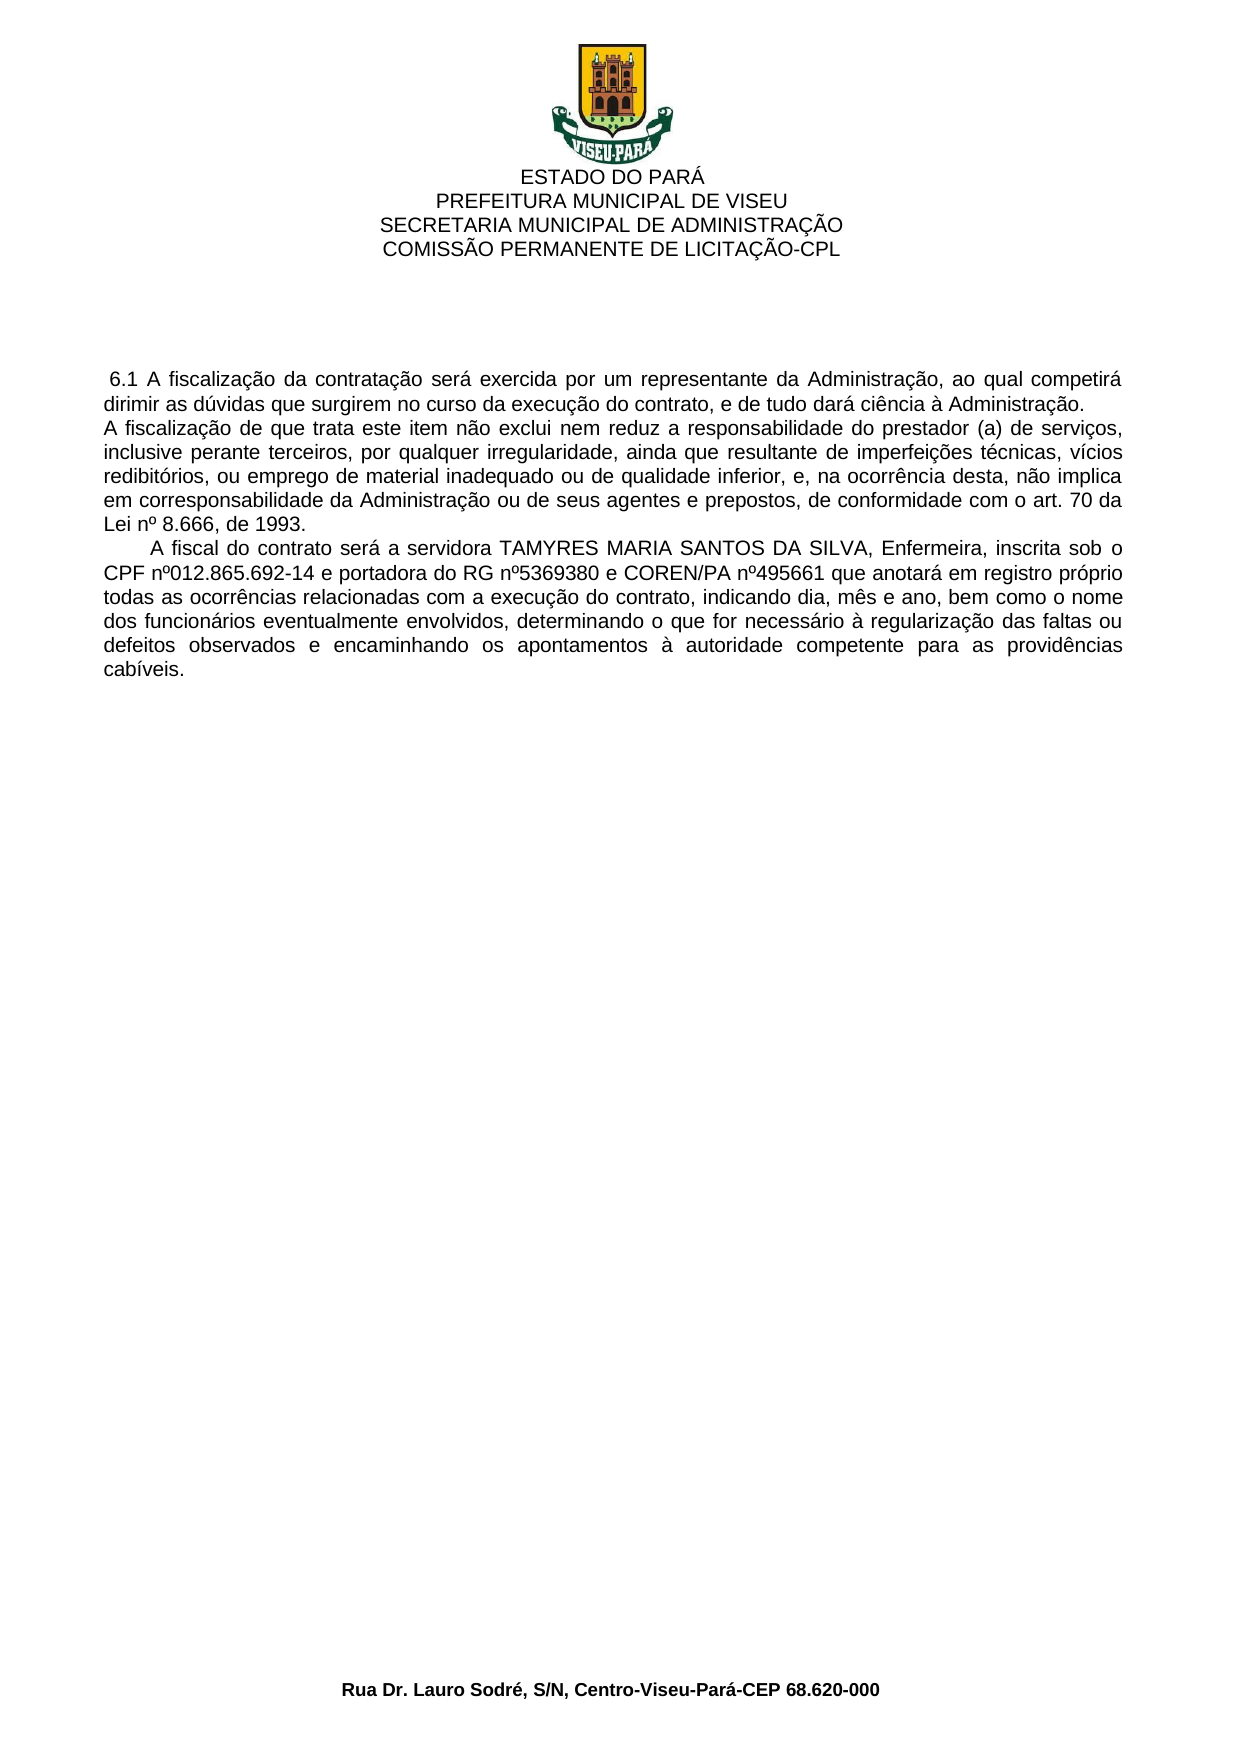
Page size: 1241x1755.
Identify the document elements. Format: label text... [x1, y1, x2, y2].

text 6.1 A fiscalização da contratação será exercida por um representante da Administração, ao qual competirá dirimir as dúvidas que surgirem no curso da execução do contrato, e de tudo dará ciência à Administração. [103, 367, 1122, 415]
text A fiscalização de que trata este item não exclui nem reduz a responsabilidade do prestador (a) de serviços, inclusive perante terceiros, por qualquer irregularidade, ainda que resultante de imperfeições técnicas, vícios redibitórios, ou emprego de material inadequado ou de qualidade inferior, e, na ocorrência desta, não implica em corresponsabilidade da Administração ou de seus agentes e prepostos, de conformidade com o art. 70 da Lei nº 8.666, de 1993. [103, 416, 1123, 536]
text A fiscal do contrato será a servidora TAMYRES MARIA SANTOS DA SILVA, Enfermeira, inscrita sob o CPF nº012.865.692-14 e portadora do RG nº5369380 e COREN/PA nº495661 que anotará em registro próprio todas as ocorrências relacionadas com a execução do contrato, indicando dia, mês e ano, bem como o nome dos funcionários eventualmente envolvidos, determinando o que for necessário à regularização das faltas ou defeitos observados e encaminhando os apontamentos à autoridade competente para as providências cabíveis. [103, 536, 1123, 681]
